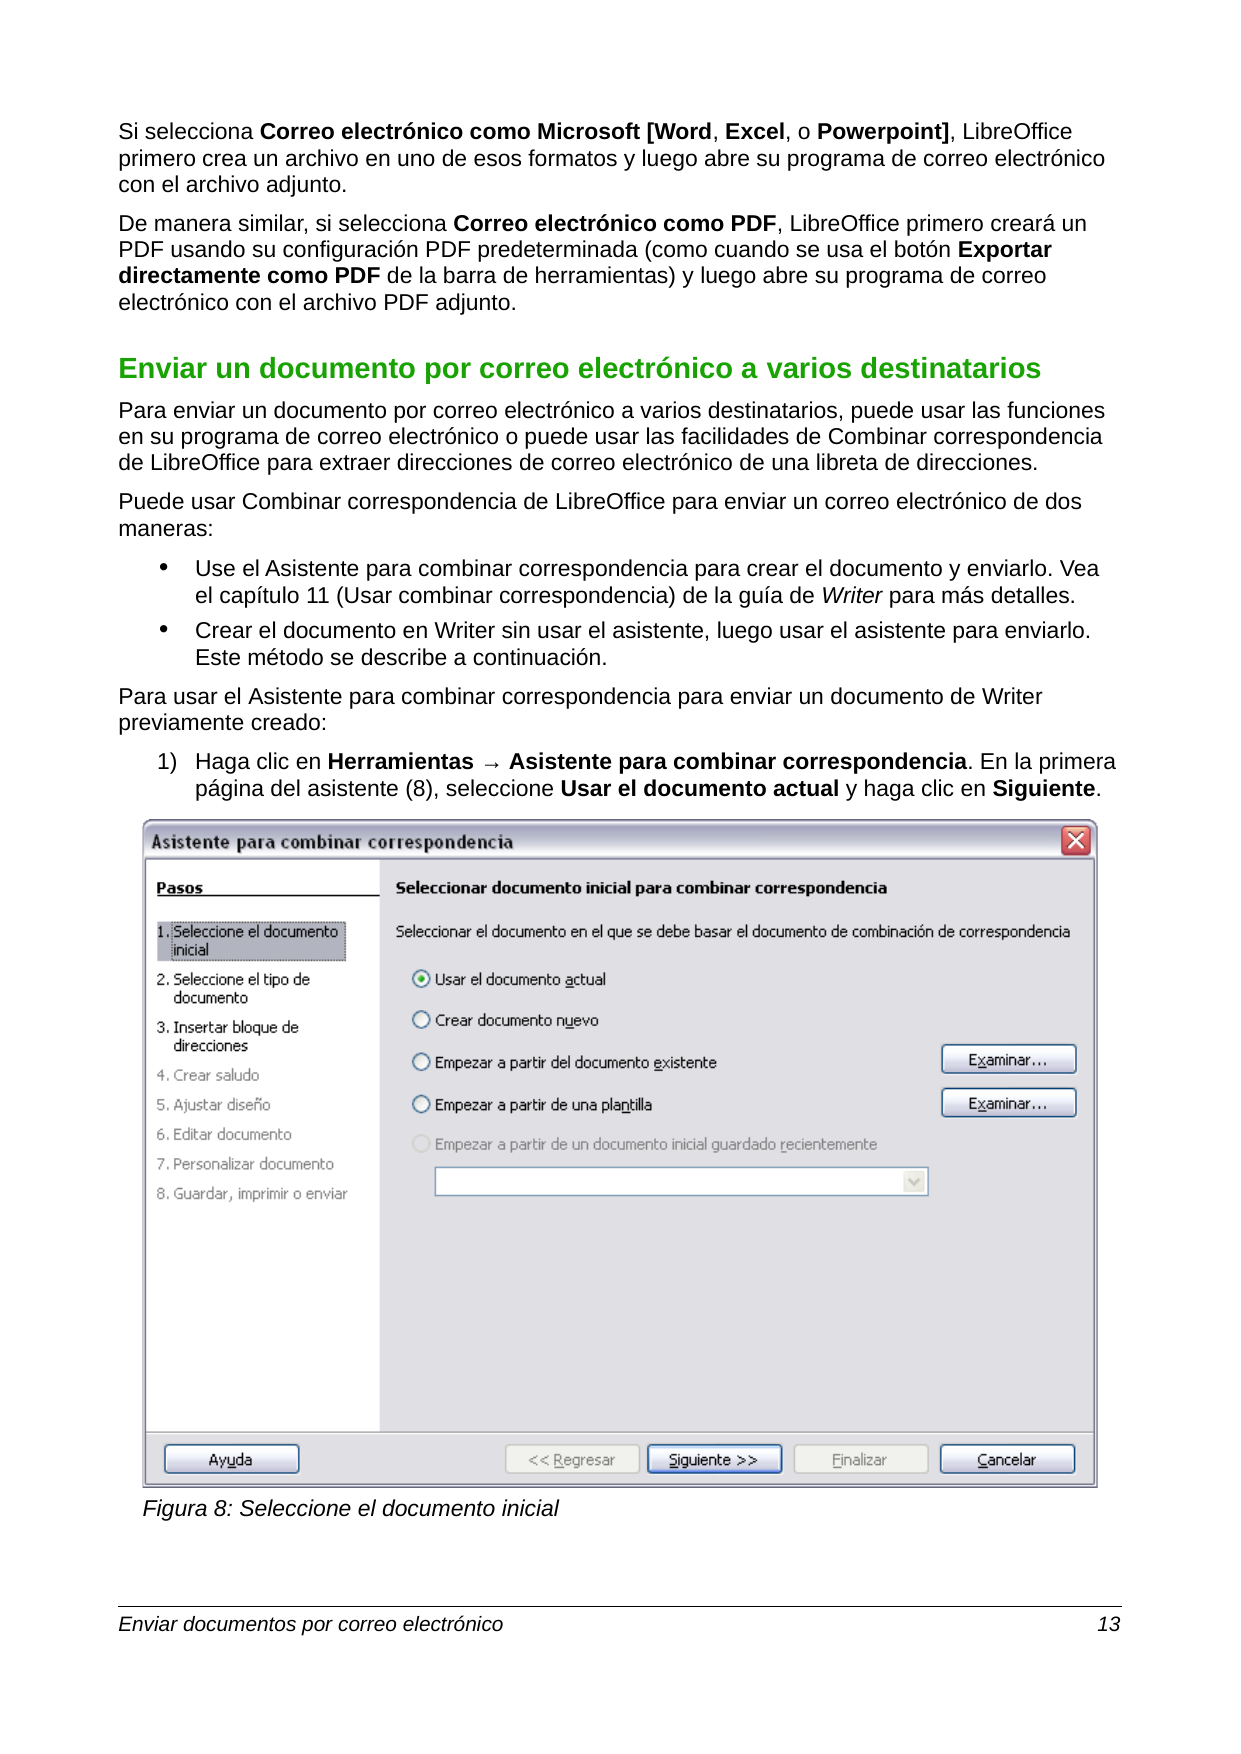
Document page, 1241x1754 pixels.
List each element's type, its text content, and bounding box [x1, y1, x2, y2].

text Puede usar Combinar correspondencia de LibreOffice para enviar un correo electrónico de dos maneras: [118, 488, 1122, 541]
picture [142, 819, 1098, 1488]
text Figura 8: Seleccione el documento inicial [142, 1494, 1098, 1521]
text Para usar el Asistente para combinar correspondencia para enviar un documento de Writer previamente creado: [118, 683, 1122, 736]
list Haga clic en Herramientas → Asistente para combinar correspondencia. En la primera página del asistente (Figura 8), seleccione Usar el documento actual y haga clic en Siguiente. [177, 748, 1122, 801]
list Crear el documento en Writer sin usar el asistente, luego usar el asistente para enviarlo. Este método se describe a continuación. [156, 615, 1122, 671]
text Para enviar un documento por correo electrónico a varios destinatarios, puede usar las funciones en su programa de correo electrónico o puede usar las facilidades de Combinar correspondencia de LibreOffice para extraer direcciones de correo electrónico de una libreta de direcciones. [118, 397, 1122, 476]
text De manera similar, si selecciona Correo electrónico como PDF, LibreOffice primero creará un PDF usando su configuración PDF predeterminada (como cuando se usa el botón Exportar directamente como PDF de la barra de herramientas) y luego abre su programa de correo electrónico con el archivo PDF adjunto. [118, 210, 1122, 315]
text Si selecciona Correo electrónico como Microsoft [Word, Excel, o Powerpoint], LibreOffice primero crea un archivo en uno de esos formatos y luego abre su programa de correo electrónico con el archivo adjunto. [118, 118, 1122, 197]
list Use el Asistente para combinar correspondencia para crear el documento y enviarlo. Vea el capítulo 11 (Usar combinar correspondencia) de la guía de Writer para más detalles. [156, 553, 1122, 609]
subtitle Enviar un documento por correo electrónico a varios destinatarios [118, 351, 1122, 384]
